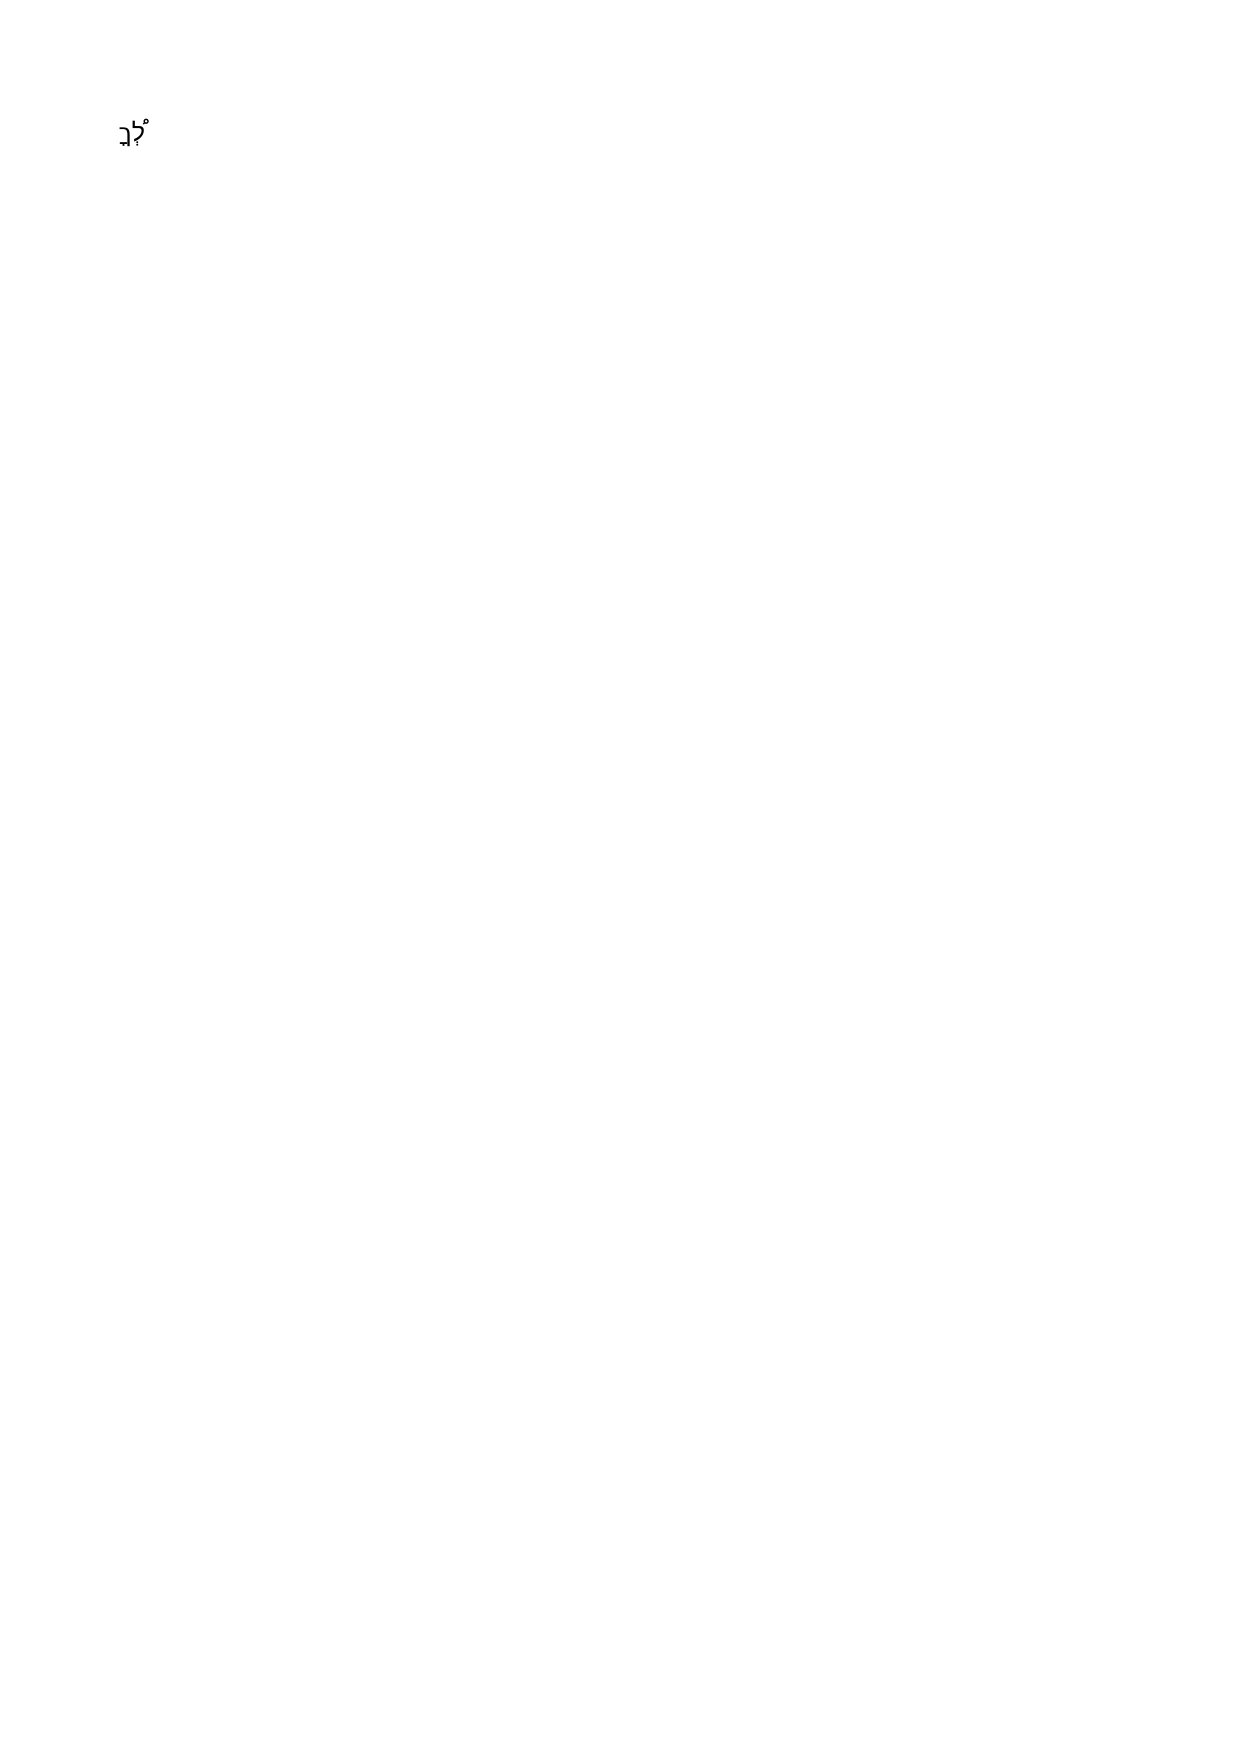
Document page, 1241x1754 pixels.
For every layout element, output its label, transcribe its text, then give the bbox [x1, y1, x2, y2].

text לְ֠ךָ [118, 118, 1122, 147]
